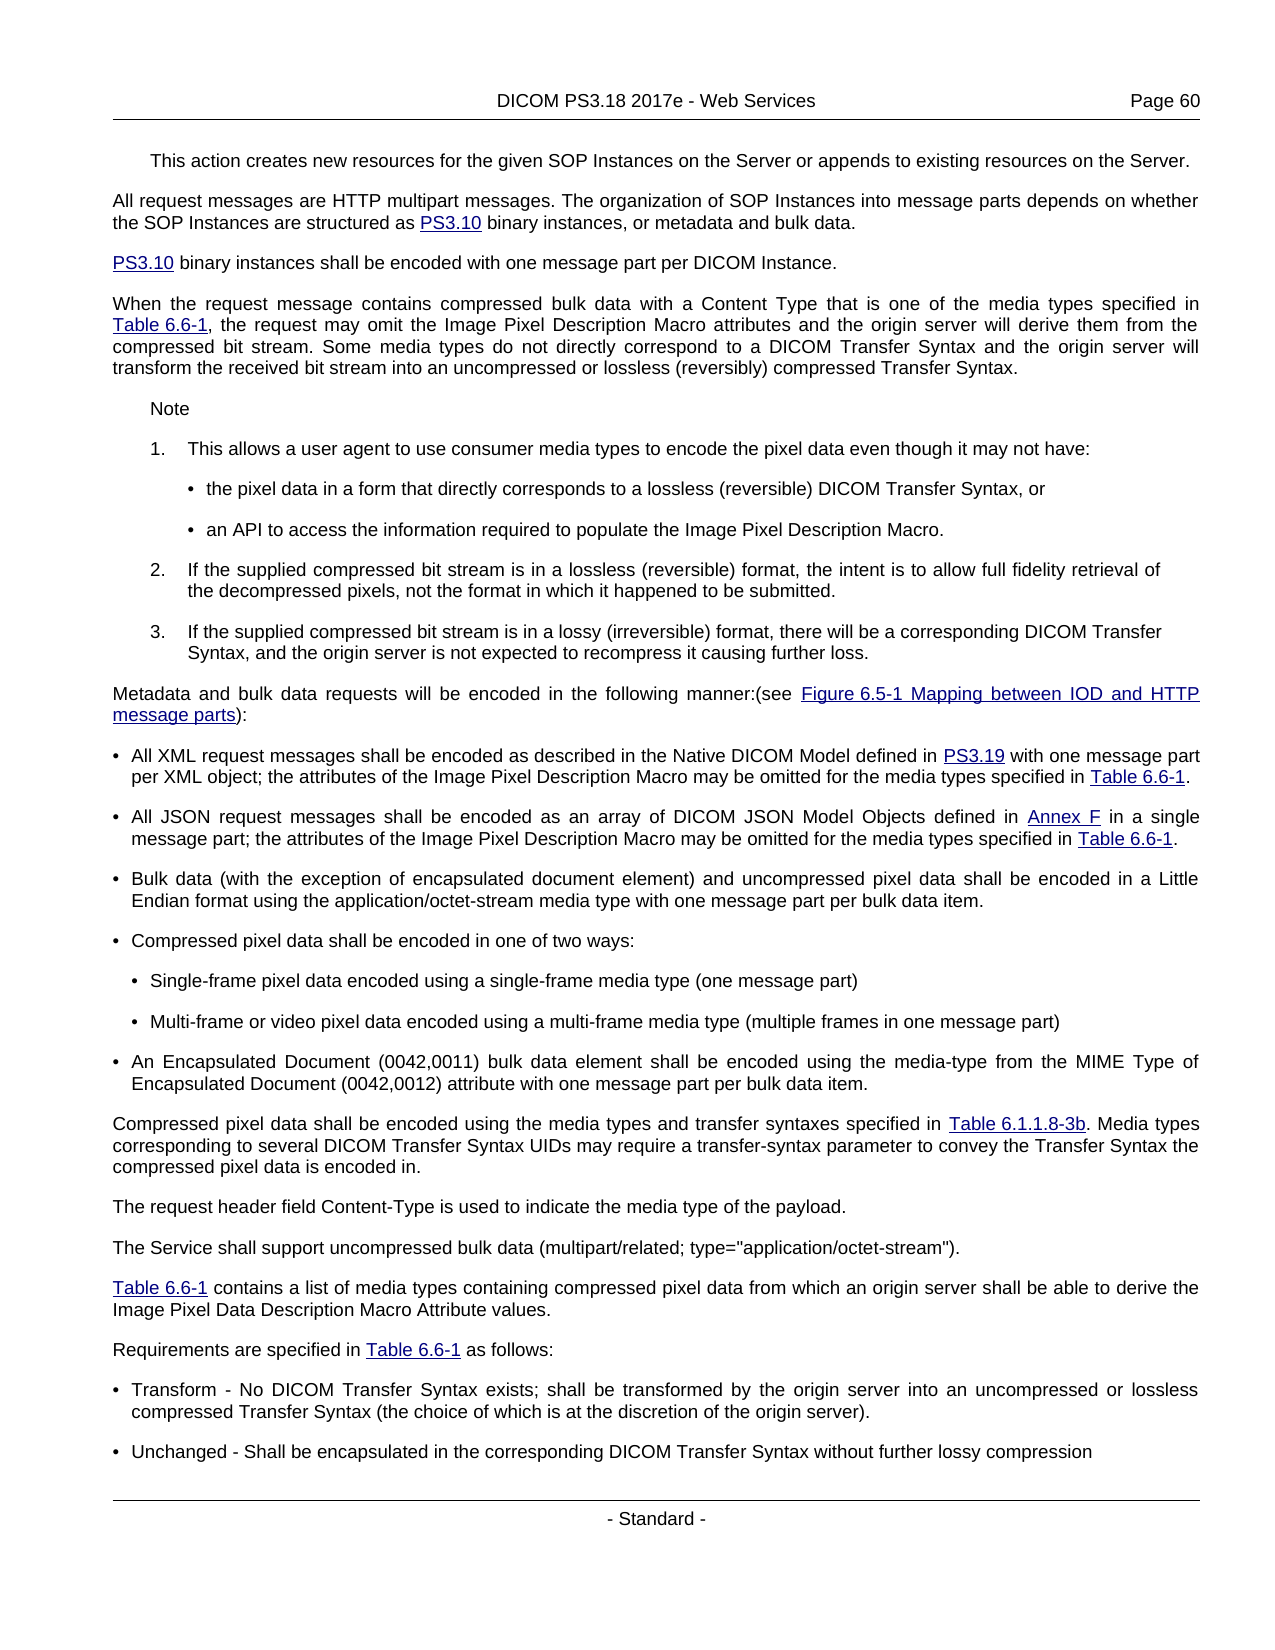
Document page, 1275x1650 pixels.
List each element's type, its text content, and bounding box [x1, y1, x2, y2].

list Single-frame pixel data encoded using a single-frame media type (one message part) [131, 970, 1200, 992]
text Note [150, 397, 1162, 419]
text Requirements are specified in Table 6.6-1 as follows: [112, 1339, 1200, 1360]
list All JSON request messages shall be encoded as an array of DICOM JSON Model Objects defined in Annex F in a single message part; the attributes of the Image Pixel Description Macro may be omitted for the media types specified in Table 6.6-1. [112, 806, 1200, 849]
text All request messages are HTTP multipart messages. The organization of SOP Instances into message parts depends on whether the SOP Instances are structured as PS3.10 binary instances, or metadata and bulk data. [112, 190, 1200, 233]
text The Service shall support uncompressed bulk data (multipart/related; type="application/octet-stream"). [112, 1237, 1200, 1258]
list the pixel data in a form that directly corresponds to a lossless (reversible) DICOM Transfer Syntax, or [187, 478, 1162, 500]
text Metadata and bulk data requests will be encoded in the following manner:(see Figure 6.5-1 Mapping between IOD and HTTP message parts): [112, 682, 1200, 726]
list Multi-frame or video pixel data encoded using a multi-frame media type (multiple frames in one message part) [131, 1011, 1200, 1032]
list All XML request messages shall be encoded as described in the Native DICOM Model defined in PS3.19 with one message part per XML object; the attributes of the Image Pixel Description Macro may be omitted for the media types specified in Table 6.6-1. [112, 744, 1200, 787]
text Table 6.6-1 contains a list of media types containing compressed pixel data from which an origin server shall be able to derive the Image Pixel Data Description Macro Attribute values. [112, 1277, 1200, 1320]
text The request header field Content-Type is used to indicate the media type of the payload. [112, 1196, 1200, 1218]
list If the supplied compressed bit stream is in a lossy (irreversible) format, there will be a corresponding DICOM Transfer Syntax, and the origin server is not expected to recompress it causing further loss. [150, 621, 1162, 664]
text PS3.10 binary instances shall be encoded with one message part per DICOM Instance. [112, 252, 1200, 274]
text When the request message contains compressed bulk data with a Content Type that is one of the media types specified in Table 6.6-1, the request may omit the Image Pixel Description Macro attributes and the origin server will derive them from the compressed bit stream. Some media types do not directly correspond to a DICOM Transfer Syntax and the origin server will transform the received bit stream into an uncompressed or lossless (reversibly) compressed Transfer Syntax. [112, 292, 1200, 379]
list If the supplied compressed bit stream is in a lossless (reversible) format, the intent is to allow full fidelity retrieval of the decompressed pixels, not the format in which it happened to be submitted. [150, 559, 1162, 602]
list Compressed pixel data shall be encoded in one of two ways: [112, 930, 1200, 952]
list Bulk data (with the exception of encapsulated document element) and uncompressed pixel data shall be encoded in a Little Endian format using the application/octet-stream media type with one message part per bulk data item. [112, 868, 1200, 911]
list Transform - No DICOM Transfer Syntax exists; shall be transformed by the origin server into an uncompressed or lossless compressed Transfer Syntax (the choice of which is at the discretion of the origin server). [112, 1379, 1200, 1422]
text Compressed pixel data shall be encoded using the media types and transfer syntaxes specified in Table 6.1.1.8-3b. Media types corresponding to several DICOM Transfer Syntax UIDs may require a transfer-syntax parameter to convey the Transfer Syntax the compressed pixel data is encoded in. [112, 1113, 1200, 1177]
list This allows a user agent to use consumer media types to encode the pixel data even though it may not have: [150, 438, 1162, 459]
list Unchanged - Shall be encapsulated in the corresponding DICOM Transfer Syntax without further lossy compression [112, 1441, 1200, 1462]
list An Encapsulated Document (0042,0011) bulk data element shall be encoded using the media-type from the MIME Type of Encapsulated Document (0042,0012) attribute with one message part per bulk data item. [112, 1051, 1200, 1094]
list This action creates new resources for the given SOP Instances on the Server or appends to existing resources on the Server. [112, 150, 1200, 172]
list an API to access the information required to populate the Image Pixel Description Macro. [187, 518, 1162, 540]
